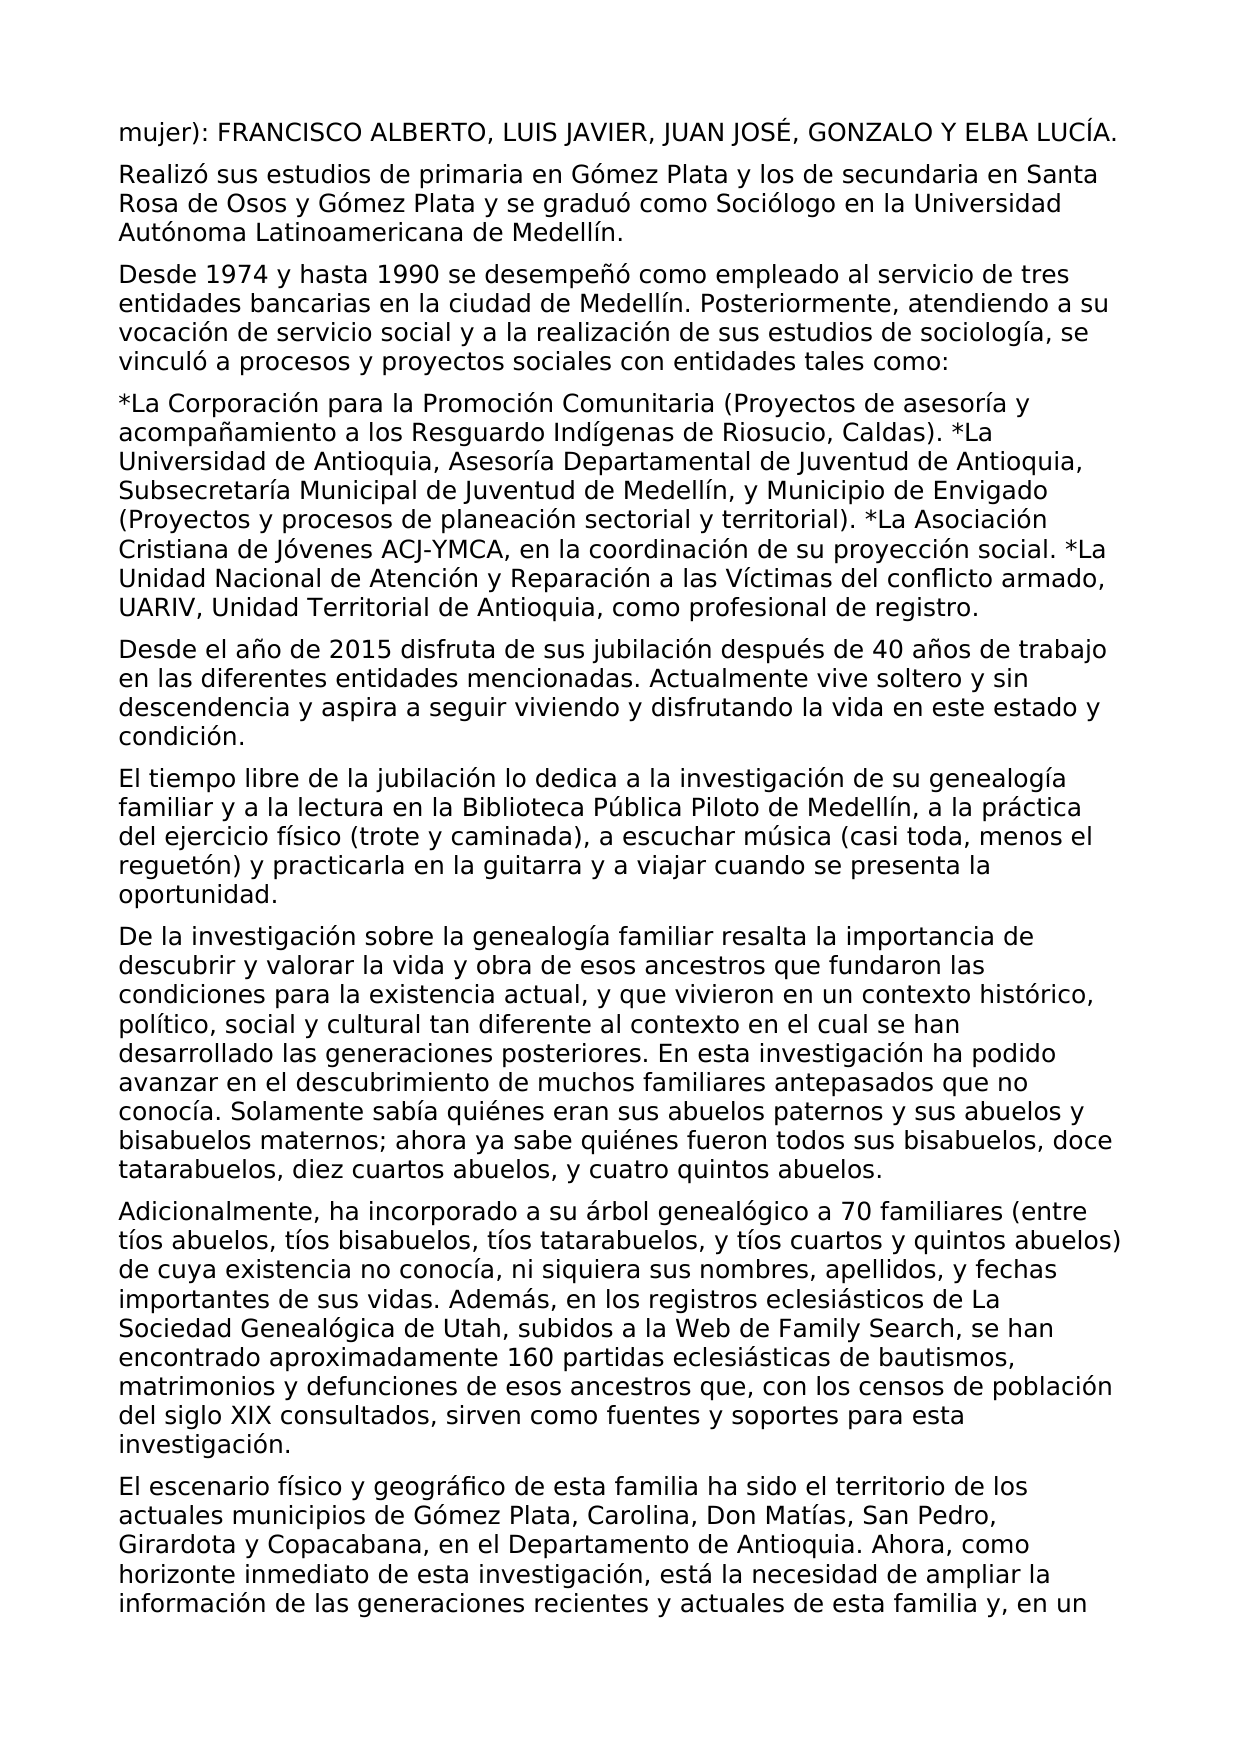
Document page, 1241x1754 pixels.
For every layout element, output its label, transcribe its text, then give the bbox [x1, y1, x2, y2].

text Desde el año de 2015 disfruta de sus jubilación después de 40 años de trabajo en las diferentes entidades mencionadas. Actualmente vive soltero y sin descendencia y aspira a seguir viviendo y disfrutando la vida en este estado y condición. [118, 635, 1122, 751]
text El escenario físico y geográfico de esta familia ha sido el territorio de los actuales municipios de Gómez Plata, Carolina, Don Matías, San Pedro, Girardota y Copacabana, en el Departamento de Antioquia. Ahora, como horizonte inmediato de esta investigación, está la necesidad de ampliar la información de las generaciones recientes y actuales de esta familia y, en un [118, 1472, 1122, 1618]
text *La Corporación para la Promoción Comunitaria (Proyectos de asesoría y acompañamiento a los Resguardo Indígenas de Riosucio, Caldas). *La Universidad de Antioquia, Asesoría Departamental de Juventud de Antioquia, Subsecretaría Municipal de Juventud de Medellín, y Municipio de Envigado (Proyectos y procesos de planeación sectorial y territorial). *La Asociación Cristiana de Jóvenes ACJ-YMCA, en la coordinación de su proyección social. *La Unidad Nacional de Atención y Reparación a las Víctimas del conflicto armado, UARIV, Unidad Territorial de Antioquia, como profesional de registro. [118, 389, 1122, 622]
text Realizó sus estudios de primaria en Gómez Plata y los de secundaria en Santa Rosa de Osos y Gómez Plata y se graduó como Sociólogo en la Universidad Autónoma Latinoamericana de Medellín. [118, 160, 1122, 247]
text Desde 1974 y hasta 1990 se desempeñó como empleado al servicio de tres entidades bancarias en la ciudad de Medellín. Posteriormente, atendiendo a su vocación de servicio social y a la realización de sus estudios de sociología, se vinculó a procesos y proyectos sociales con entidades tales como: [118, 260, 1122, 376]
text Adicionalmente, ha incorporado a su árbol genealógico a 70 familiares (entre tíos abuelos, tíos bisabuelos, tíos tatarabuelos, y tíos cuartos y quintos abuelos) de cuya existencia no conocía, ni siquiera sus nombres, apellidos, y fechas importantes de sus vidas. Además, en los registros eclesiásticos de La Sociedad Genealógica de Utah, subidos a la Web de Family Search, se han encontrado aproximadamente 160 partidas eclesiásticas de bautismos, matrimonios y defunciones de esos ancestros que, con los censos de población del siglo XIX consultados, sirven como fuentes y soportes para esta investigación. [118, 1197, 1122, 1460]
text De la investigación sobre la genealogía familiar resalta la importancia de descubrir y valorar la vida y obra de esos ancestros que fundaron las condiciones para la existencia actual, y que vivieron en un contexto histórico, político, social y cultural tan diferente al contexto en el cual se han desarrollado las generaciones posteriores. En esta investigación ha podido avanzar en el descubrimiento de muchos familiares antepasados que no conocía. Solamente sabía quiénes eran sus abuelos paternos y sus abuelos y bisabuelos maternos; ahora ya sabe quiénes fueron todos sus bisabuelos, doce tatarabuelos, diez cuartos abuelos, y cuatro quintos abuelos. [118, 922, 1122, 1185]
text El tiempo libre de la jubilación lo dedica a la investigación de su genealogía familiar y a la lectura en la Biblioteca Pública Piloto de Medellín, a la práctica del ejercicio físico (trote y caminada), a escuchar música (casi toda, menos el reguetón) y practicarla en la guitarra y a viajar cuando se presenta la oportunidad. [118, 764, 1122, 910]
text mujer): FRANCISCO ALBERTO, LUIS JAVIER, JUAN JOSÉ, GONZALO Y ELBA LUCÍA. [118, 118, 1122, 147]
